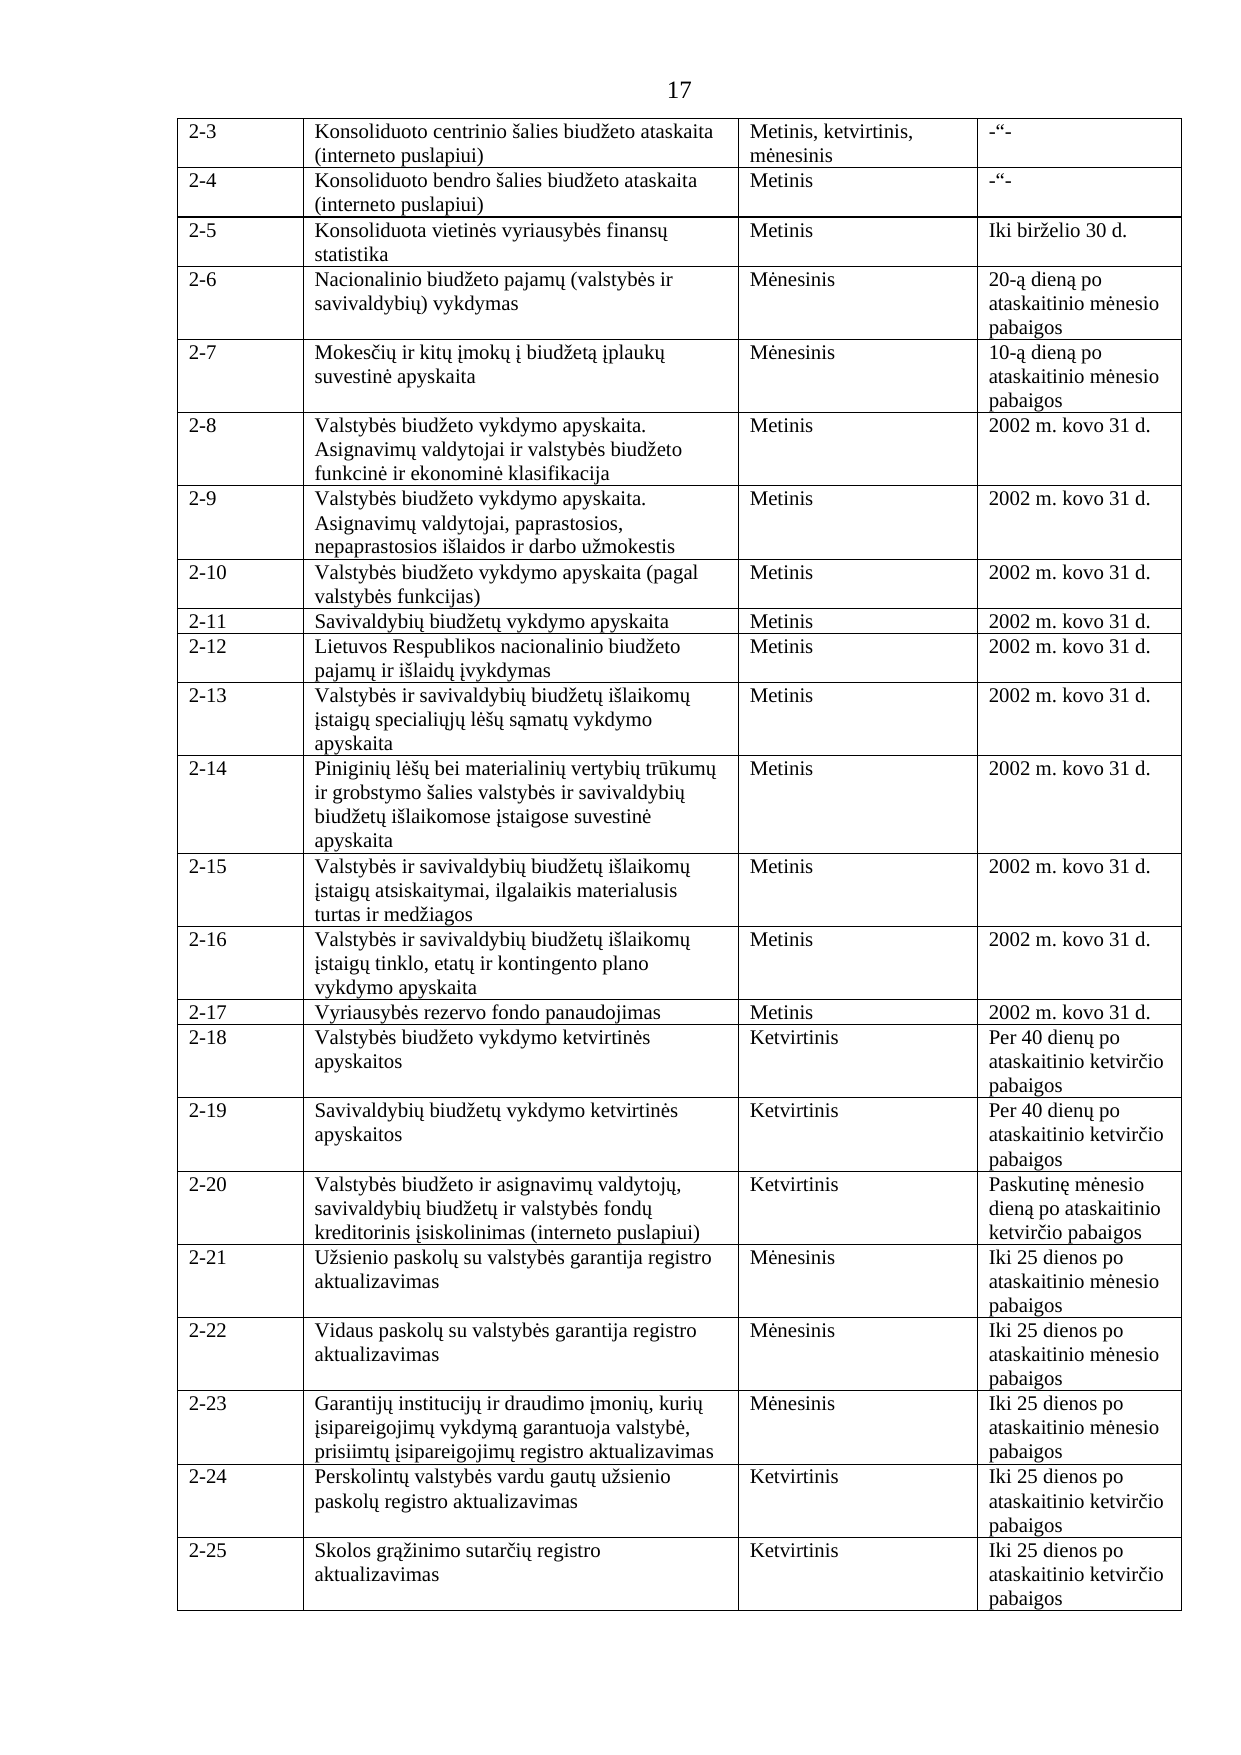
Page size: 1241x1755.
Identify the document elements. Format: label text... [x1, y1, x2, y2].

table_cell Mėnesinis [739, 267, 977, 339]
table_cell Valstybės biudžeto vykdymo apyskaita (pagal valstybės funkcijas) [304, 560, 738, 608]
table_cell Valstybės ir savivaldybių biudžetų išlaikomų įstaigų tinklo, etatų ir kontingento plano vykdymo apyskaita [304, 927, 738, 999]
table_cell Vidaus paskolų su valstybės garantija registro aktualizavimas [304, 1318, 738, 1390]
table_cell 2-15 [178, 854, 303, 926]
table_cell Konsoliduoto centrinio šalies biudžeto ataskaita (interneto puslapiui) [304, 119, 738, 167]
table_cell 2002 m. kovo 31 d. [978, 560, 1181, 608]
table_cell Metinis [739, 560, 977, 608]
table_cell Metinis [739, 634, 977, 682]
table_cell 2-19 [178, 1098, 303, 1171]
table_cell 2-11 [178, 609, 303, 633]
table_cell Metinis [739, 683, 977, 755]
table_cell Valstybės biudžeto vykdymo apyskaita. Asignavimų valdytojai ir valstybės biudžeto funkcinė ir ekonominė klasifikacija [304, 413, 738, 485]
table_cell -“- [978, 119, 1181, 167]
table_cell 2-14 [178, 756, 303, 852]
table_cell Metinis [739, 168, 977, 216]
table_cell Mėnesinis [739, 1391, 977, 1463]
table_cell 2-20 [178, 1172, 303, 1244]
table_cell Ketvirtinis [739, 1538, 977, 1610]
table_cell Ketvirtinis [739, 1025, 977, 1097]
table_cell Vyriausybės rezervo fondo panaudojimas [304, 1000, 738, 1024]
table_cell Valstybės biudžeto vykdymo apyskaita. Asignavimų valdytojai, paprastosios, nepaprastosios išlaidos ir darbo užmokestis [304, 486, 738, 558]
table_cell Metinis [739, 756, 977, 852]
table_cell Iki 25 dienos po ataskaitinio mėnesio pabaigos [978, 1391, 1181, 1463]
table_cell 2-21 [178, 1245, 303, 1317]
table_cell 2-9 [178, 486, 303, 558]
table_cell Per 40 dienų po ataskaitinio ketvirčio pabaigos [978, 1098, 1181, 1171]
table_cell 2-10 [178, 560, 303, 608]
table_cell Užsienio paskolų su valstybės garantija registro aktualizavimas [304, 1245, 738, 1317]
table_cell Ketvirtinis [739, 1465, 977, 1537]
table_cell Iki 25 dienos po ataskaitinio mėnesio pabaigos [978, 1318, 1181, 1390]
table_cell Valstybės ir savivaldybių biudžetų išlaikomų įstaigų specialiųjų lėšų sąmatų vykdymo apyskaita [304, 683, 738, 755]
table_cell 2-7 [178, 340, 303, 412]
table_cell Metinis [739, 1000, 977, 1024]
table_cell Savivaldybių biudžetų vykdymo ketvirtinės apyskaitos [304, 1098, 738, 1171]
table_cell Garantijų institucijų ir draudimo įmonių, kurių įsipareigojimų vykdymą garantuoja valstybė, prisiimtų įsipareigojimų registro aktualizavimas [304, 1391, 738, 1463]
table_cell 2002 m. kovo 31 d. [978, 683, 1181, 755]
table_cell 2-24 [178, 1465, 303, 1537]
table_cell Nacionalinio biudžeto pajamų (valstybės ir savivaldybių) vykdymas [304, 267, 738, 339]
table_cell Metinis [739, 854, 977, 926]
table_cell 2-25 [178, 1538, 303, 1610]
table_cell Iki 25 dienos po ataskaitinio ketvirčio pabaigos [978, 1465, 1181, 1537]
table_cell Konsoliduoto bendro šalies biudžeto ataskaita (interneto puslapiui) [304, 168, 738, 216]
table_cell Paskutinę mėnesio dieną po ataskaitinio ketvirčio pabaigos [978, 1172, 1181, 1244]
table_cell 2-4 [178, 168, 303, 216]
table_cell Lietuvos Respublikos nacionalinio biudžeto pajamų ir išlaidų įvykdymas [304, 634, 738, 682]
table_cell Piniginių lėšų bei materialinių vertybių trūkumų ir grobstymo šalies valstybės ir savivaldybių biudžetų išlaikomose įstaigose suvestinė apyskaita [304, 756, 738, 852]
table_cell 2002 m. kovo 31 d. [978, 609, 1181, 633]
table_cell 2-16 [178, 927, 303, 999]
table_cell 2-17 [178, 1000, 303, 1024]
table_cell 2002 m. kovo 31 d. [978, 413, 1181, 485]
table_cell 2002 m. kovo 31 d. [978, 1000, 1181, 1024]
table_cell Mėnesinis [739, 1245, 977, 1317]
table_cell Metinis, ketvirtinis, mėnesinis [739, 119, 977, 167]
table_cell Valstybės biudžeto vykdymo ketvirtinės apyskaitos [304, 1025, 738, 1097]
table_cell Iki birželio 30 d. [978, 218, 1181, 266]
table_cell 2-5 [178, 218, 303, 266]
table_cell 20-ą dieną po ataskaitinio mėnesio pabaigos [978, 267, 1181, 339]
table_cell Metinis [739, 413, 977, 485]
table_cell 2-6 [178, 267, 303, 339]
table_cell Metinis [739, 609, 977, 633]
table_cell Valstybės biudžeto ir asignavimų valdytojų, savivaldybių biudžetų ir valstybės fondų kreditorinis įsiskolinimas (interneto puslapiui) [304, 1172, 738, 1244]
table_cell 2-23 [178, 1391, 303, 1463]
table_cell Konsoliduota vietinės vyriausybės finansų statistika [304, 218, 738, 266]
table_cell Savivaldybių biudžetų vykdymo apyskaita [304, 609, 738, 633]
table_cell Perskolintų valstybės vardu gautų užsienio paskolų registro aktualizavimas [304, 1465, 738, 1537]
table_cell Metinis [739, 486, 977, 558]
table_cell Ketvirtinis [739, 1172, 977, 1244]
table_cell 2-3 [178, 119, 303, 167]
table_cell Per 40 dienų po ataskaitinio ketvirčio pabaigos [978, 1025, 1181, 1097]
table_cell Iki 25 dienos po ataskaitinio mėnesio pabaigos [978, 1245, 1181, 1317]
table_cell 2-22 [178, 1318, 303, 1390]
table_cell Ketvirtinis [739, 1098, 977, 1171]
table_cell 10-ą dieną po ataskaitinio mėnesio pabaigos [978, 340, 1181, 412]
table_cell Metinis [739, 927, 977, 999]
table_cell 2-18 [178, 1025, 303, 1097]
table_cell 2-12 [178, 634, 303, 682]
table_cell Skolos grąžinimo sutarčių registro aktualizavimas [304, 1538, 738, 1610]
table_cell Mėnesinis [739, 340, 977, 412]
table_cell Metinis [739, 218, 977, 266]
table_cell 2002 m. kovo 31 d. [978, 486, 1181, 558]
table_cell 2-13 [178, 683, 303, 755]
table_cell Mokesčių ir kitų įmokų į biudžetą įplaukų suvestinė apyskaita [304, 340, 738, 412]
table_cell 2002 m. kovo 31 d. [978, 634, 1181, 682]
table_cell 2002 m. kovo 31 d. [978, 854, 1181, 926]
table_cell Valstybės ir savivaldybių biudžetų išlaikomų įstaigų atsiskaitymai, ilgalaikis materialusis turtas ir medžiagos [304, 854, 738, 926]
table_cell -“- [978, 168, 1181, 216]
table_cell Mėnesinis [739, 1318, 977, 1390]
table_cell 2-8 [178, 413, 303, 485]
table_cell 2002 m. kovo 31 d. [978, 756, 1181, 852]
table_cell Iki 25 dienos po ataskaitinio ketvirčio pabaigos [978, 1538, 1181, 1610]
table_cell 2002 m. kovo 31 d. [978, 927, 1181, 999]
